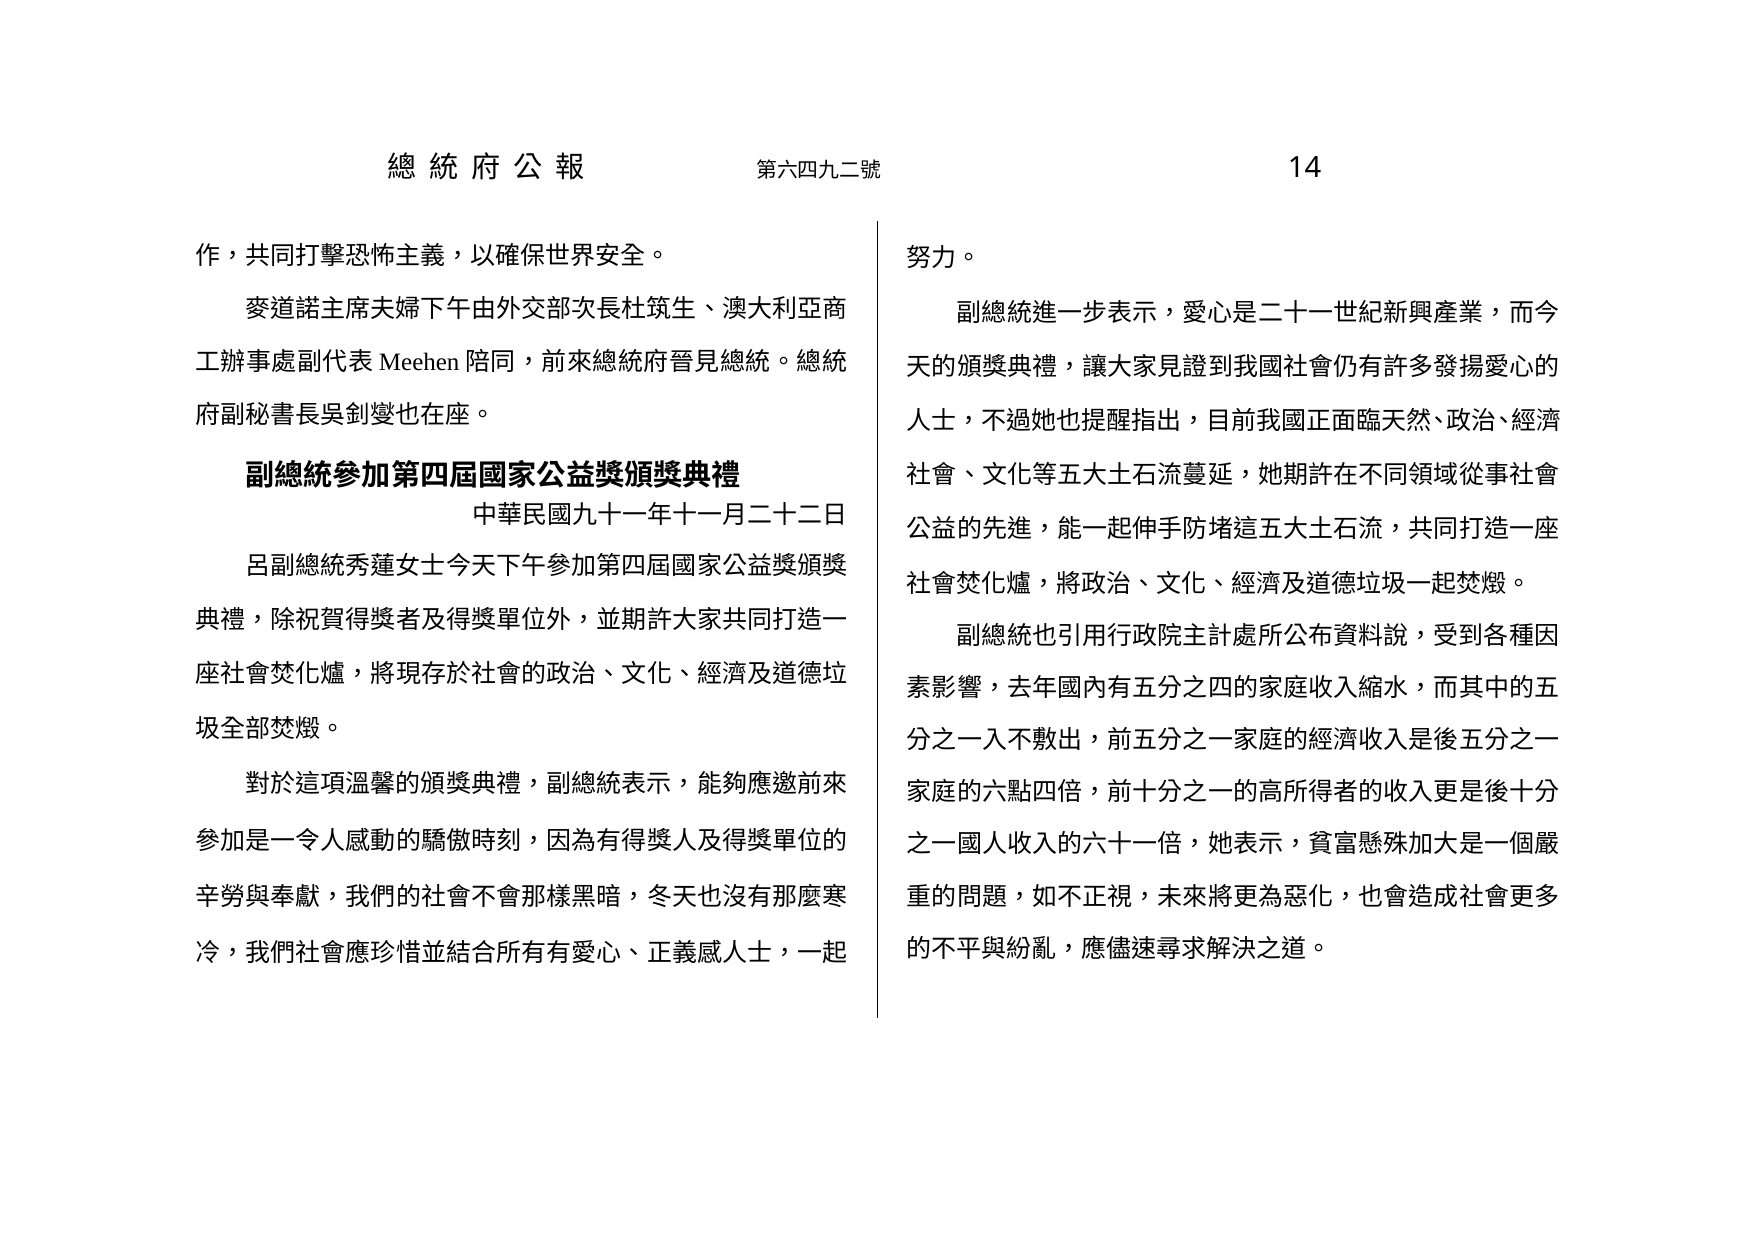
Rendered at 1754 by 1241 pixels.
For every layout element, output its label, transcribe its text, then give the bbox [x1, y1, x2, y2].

text 作，共同打擊恐怖主義，以確保世界安全。 [195, 222, 847, 275]
text 麥道諾主席夫婦下午由外交部次長杜筑生、澳大利亞商工辦事處副代表Meehen陪同，前來總統府晉見總統。總統府副秘書長吳釗燮也在座。 [195, 275, 847, 434]
text 中華民國九十一年十一月二十二日 [195, 494, 847, 531]
text 對於這項溫馨的頒獎典禮，副總統表示，能夠應邀前來參加是一令人感動的驕傲時刻，因為有得獎人及得獎單位的辛勞與奉獻，我們的社會不會那樣黑暗，冬天也沒有那麼寒冷，我們社會應珍惜並結合所有有愛心、正義感人士，一起 [195, 748, 847, 973]
text 努力。 [907, 222, 1559, 278]
text 呂副總統秀蓮女士今天下午參加第四屆國家公益獎頒獎典禮，除祝賀得獎者及得獎單位外，並期許大家共同打造一座社會焚化爐，將現存於社會的政治、文化、經濟及道德垃圾全部焚燬。 [195, 531, 847, 748]
text 副總統進一步表示，愛心是二十一世紀新興產業，而今天的頒獎典禮，讓大家見證到我國社會仍有許多發揚愛心的人士，不過她也提醒指出，目前我國正面臨天然、政治、經濟、社會、文化等五大土石流蔓延，她期許在不同領域從事社會公益的先進，能一起伸手防堵這五大土石流，共同打造一座社會焚化爐，將政治、文化、經濟及道德垃圾一起焚燬。 [907, 278, 1559, 603]
text 副總統也引用行政院主計處所公布資料說，受到各種因素影響，去年國內有五分之四的家庭收入縮水，而其中的五分之一入不敷出，前五分之一家庭的經濟收入是後五分之一家庭的六點四倍，前十分之一的高所得者的收入更是後十分之一國人收入的六十一倍，她表示，貧富懸殊加大是一個嚴重的問題，如不正視，未來將更為惡化，也會造成社會更多的不平與紛亂，應儘速尋求解決之道。 [907, 603, 1559, 967]
text 副總統參加第四屆國家公益獎頒獎典禮 [245, 454, 847, 494]
